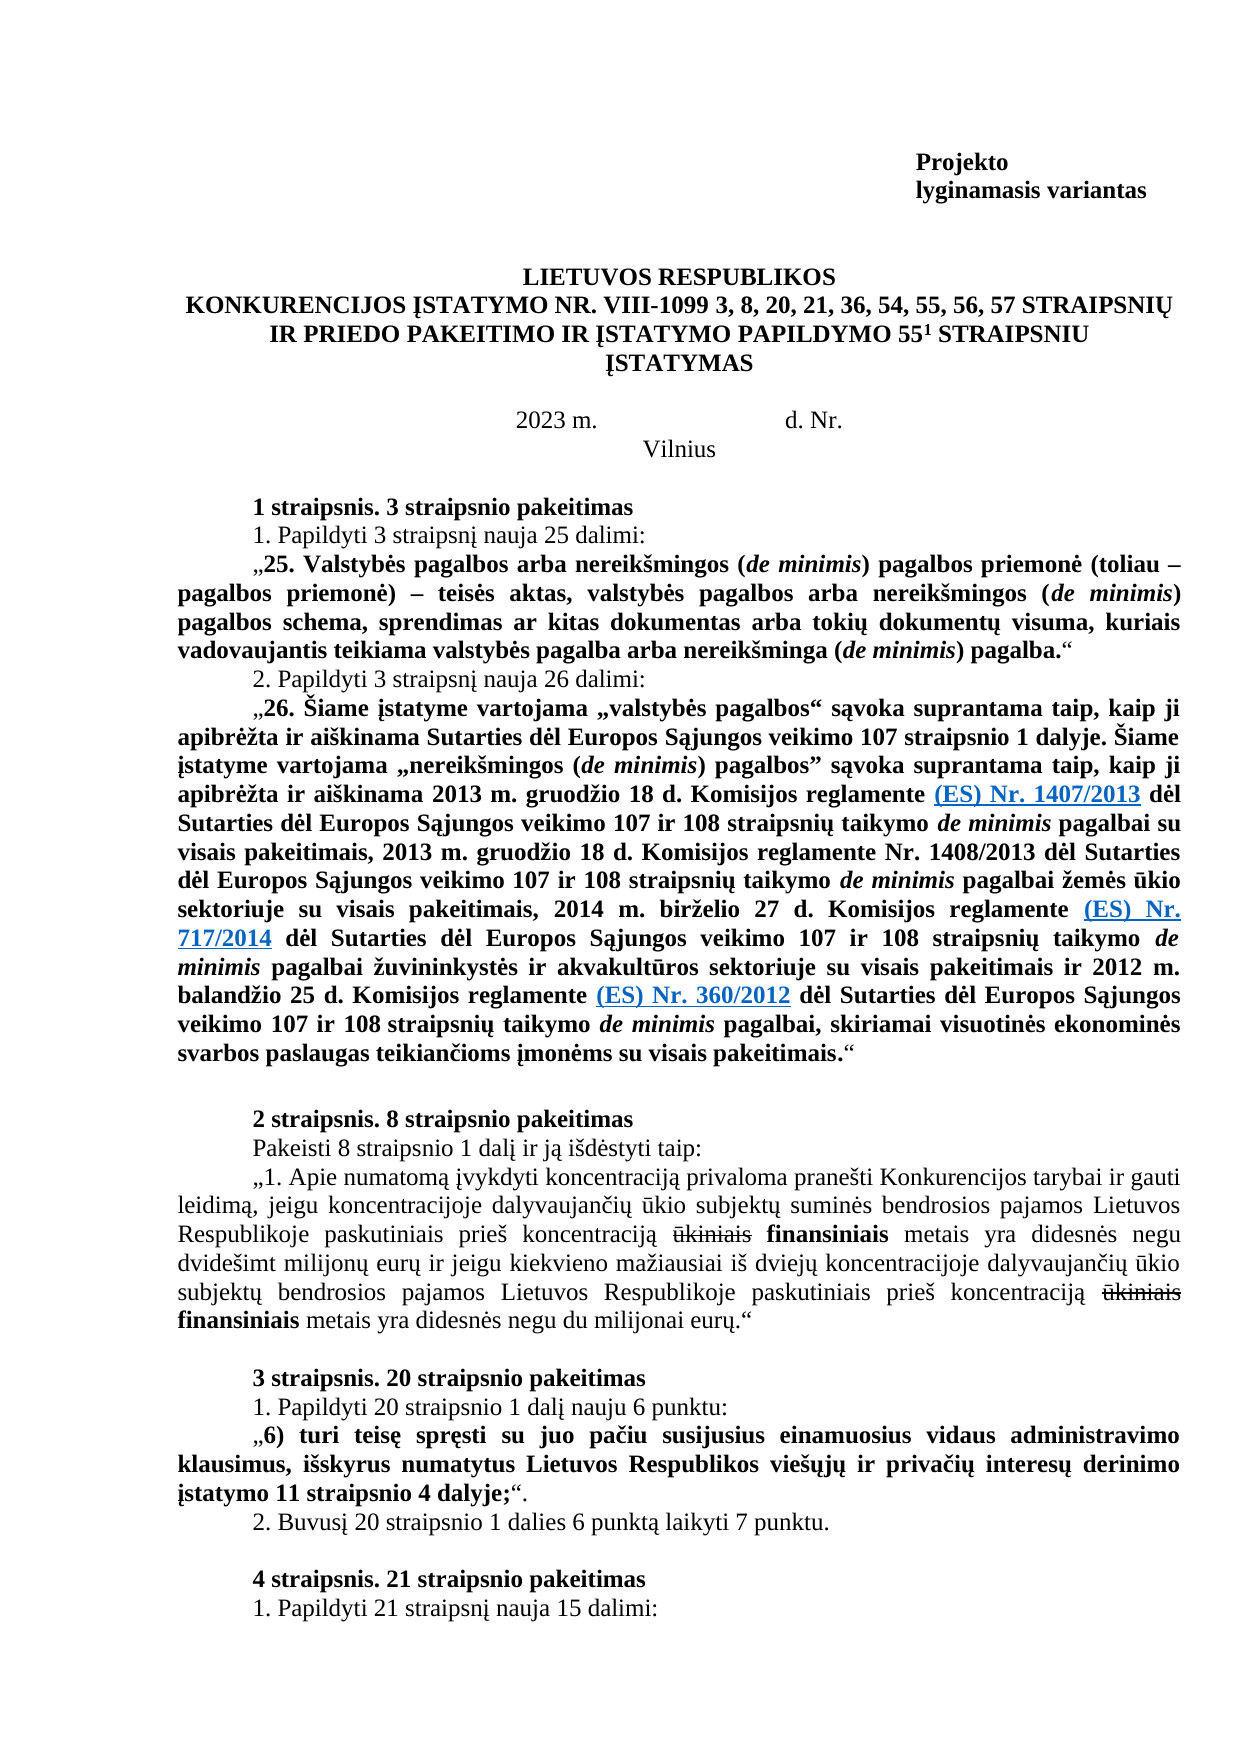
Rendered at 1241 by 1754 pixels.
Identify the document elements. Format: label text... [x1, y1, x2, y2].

text 3 straipsnis. 20 straipsnio pakeitimas [252, 1363, 1181, 1392]
text 1. Papildyti 3 straipsnį nauja 25 dalimi: [177, 521, 1181, 549]
text LIETUVOS RESPUBLIKOS [177, 262, 1181, 291]
text 2. Buvusį 20 straipsnio 1 dalies 6 punktą laikyti 7 punktu. [252, 1507, 1181, 1536]
text „1. Apie numatomą įvykdyti koncentraciją privaloma pranešti Konkurencijos tarybai ir gauti leidimą, jeigu koncentracijoje dalyvaujančių ūkio subjektų suminės bendrosios pajamos Lietuvos Respublikoje paskutiniais prieš koncentraciją ūkiniais finansiniais metais yra didesnės negu dvidešimt milijonų eurų ir jeigu kiekvieno mažiausiai iš dviejų koncentracijoje dalyvaujančių ūkio subjektų bendrosios pajamos Lietuvos Respublikoje paskutiniais prieš koncentraciją ūkiniais finansiniais metais yra didesnės negu du milijonai eurų.“ [177, 1162, 1181, 1334]
text lyginamasis variantas [916, 176, 1181, 204]
text 2 straipsnis. 8 straipsnio pakeitimas [177, 1104, 1181, 1133]
text Vilnius [177, 434, 1181, 463]
text „25. Valstybės pagalbos arba nereikšmingos (de minimis) pagalbos priemonė (toliau – pagalbos priemonė) – teisės aktas, valstybės pagalbos arba nereikšmingos (de minimis) pagalbos schema, sprendimas ar kitas dokumentas arba tokių dokumentų visuma, kuriais vadovaujantis teikiama valstybės pagalba arba nereikšminga (de minimis) pagalba.“ [177, 549, 1181, 664]
text „26. Šiame įstatyme vartojama „valstybės pagalbos“ sąvoka suprantama taip, kaip ji apibrėžta ir aiškinama Sutarties dėl Europos Sąjungos veikimo 107 straipsnio 1 dalyje. Šiame įstatyme vartojama „nereikšmingos (de minimis) pagalbos” sąvoka suprantama taip, kaip ji apibrėžta ir aiškinama 2013 m. gruodžio 18 d. Komisijos reglamente (ES) Nr. 1407/2013 dėl Sutarties dėl Europos Sąjungos veikimo 107 ir 108 straipsnių taikymo de minimis pagalbai su visais pakeitimais, 2013 m. gruodžio 18 d. Komisijos reglamente Nr. 1408/2013 dėl Sutarties dėl Europos Sąjungos veikimo 107 ir 108 straipsnių taikymo de minimis pagalbai žemės ūkio sektoriuje su visais pakeitimais, 2014 m. birželio 27 d. Komisijos reglamente (ES) Nr. 717/2014 dėl Sutarties dėl Europos Sąjungos veikimo 107 ir 108 straipsnių taikymo de minimis pagalbai žuvininkystės ir akvakultūros sektoriuje su visais pakeitimais ir 2012 m. balandžio 25 d. Komisijos reglamente (ES) Nr. 360/2012 dėl Sutarties dėl Europos Sąjungos veikimo 107 ir 108 straipsnių taikymo de minimis pagalbai, skiriamai visuotinės ekonominės svarbos paslaugas teikiančioms įmonėms su visais pakeitimais.“ [177, 693, 1181, 1067]
text 1. Papildyti 21 straipsnį nauja 15 dalimi: [252, 1593, 1181, 1622]
text 4 straipsnis. 21 straipsnio pakeitimas [252, 1564, 1181, 1593]
text 2023 m. d. Nr. [177, 406, 1181, 434]
text ĮSTATYMAS [177, 348, 1181, 377]
text „6) turi teisę spręsti su juo pačiu susijusius einamuosius vidaus administravimo klausimus, išskyrus numatytus Lietuvos Respublikos viešųjų ir privačių interesų derinimo įstatymo 11 straipsnio 4 dalyje;“. [177, 1421, 1181, 1507]
text 2. Papildyti 3 straipsnį nauja 26 dalimi: [177, 664, 1181, 693]
text KONKURENCIJOS ĮSTATYMO NR. VIII-1099 3, 8, 20, 21, 36, 54, 55, 56, 57 STRAIPSNIŲ IR PRIEDO PAKEITIMO IR ĮSTATYMO PAPILDYMO 551 STRAIPSNIU [177, 291, 1181, 348]
text 1 straipsnis. 3 straipsnio pakeitimas [177, 492, 1181, 521]
text Pakeisti 8 straipsnio 1 dalį ir ją išdėstyti taip: [177, 1133, 1181, 1162]
text Projekto [916, 147, 1181, 176]
text 1. Papildyti 20 straipsnio 1 dalį nauju 6 punktu: [252, 1392, 1181, 1421]
